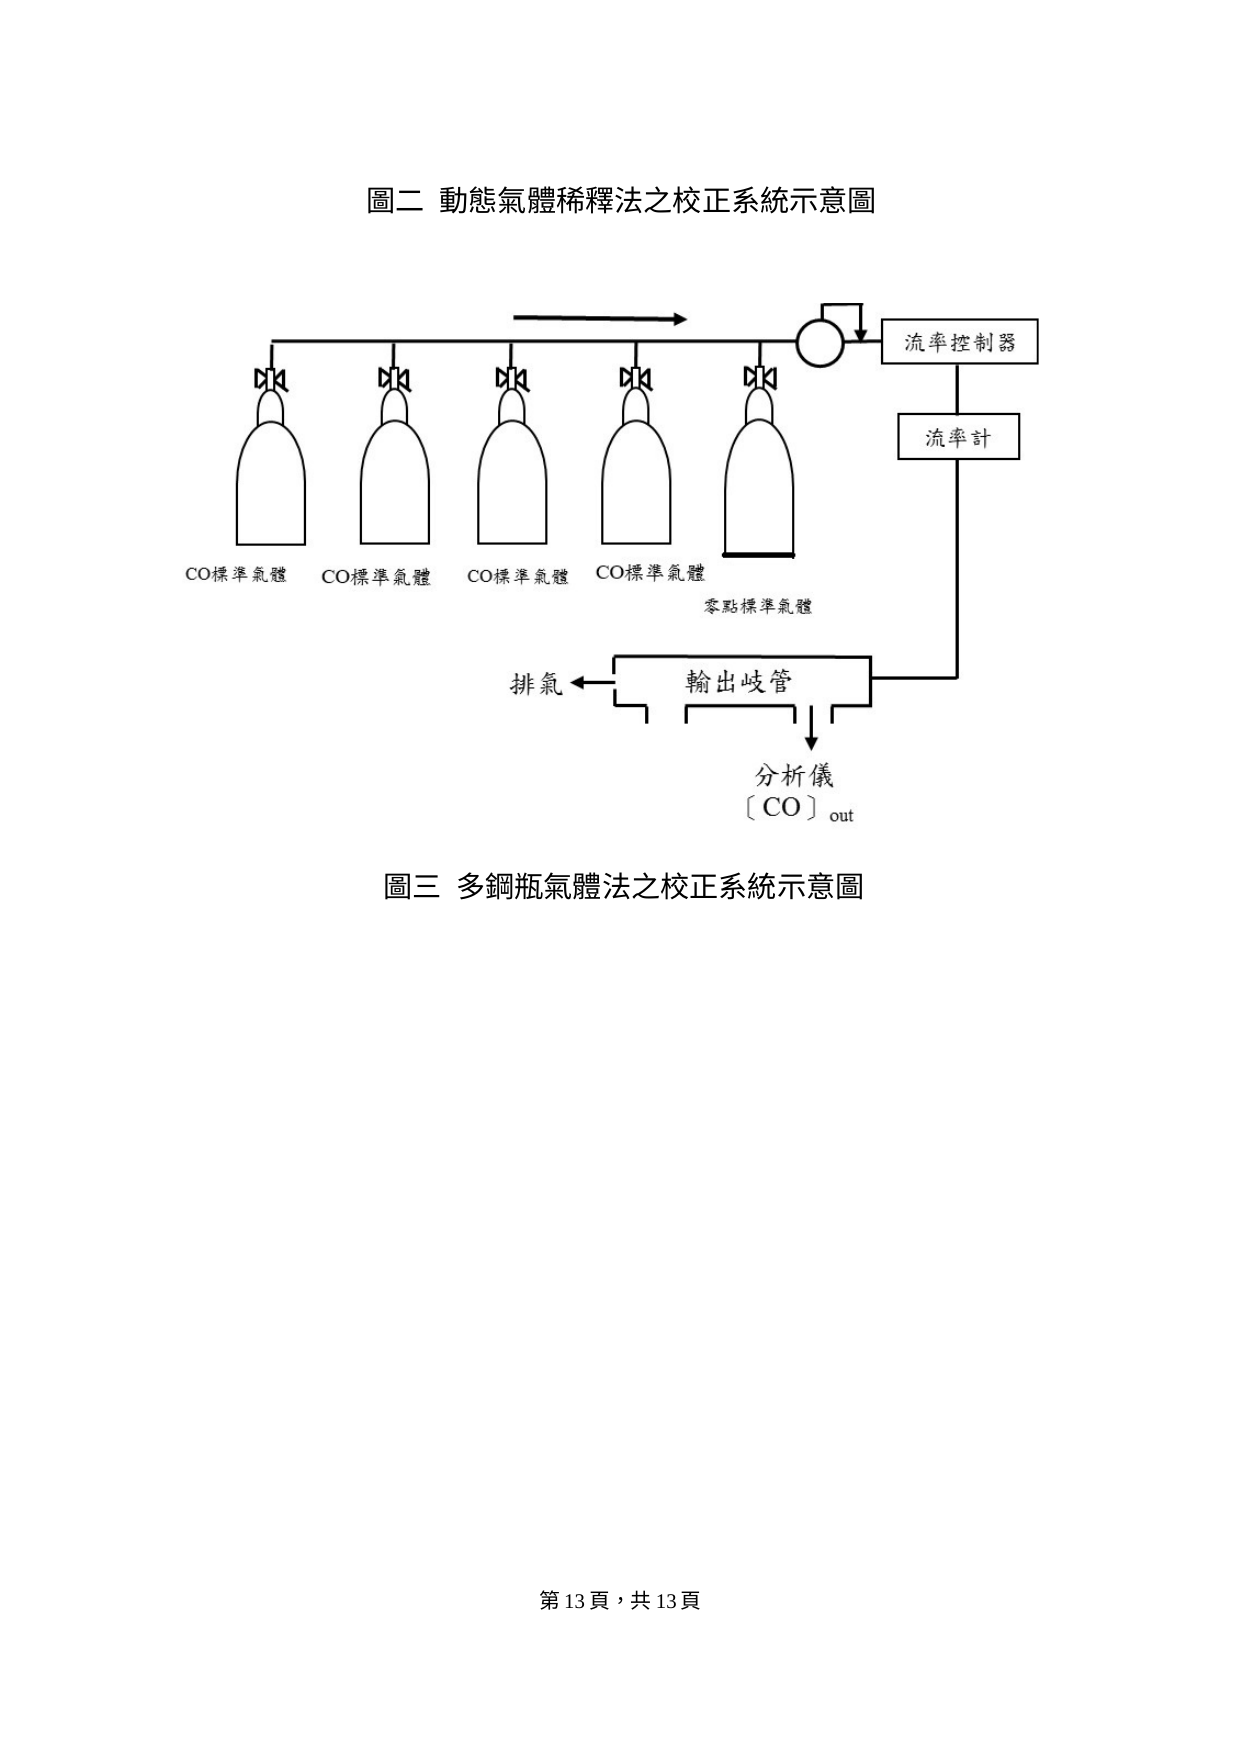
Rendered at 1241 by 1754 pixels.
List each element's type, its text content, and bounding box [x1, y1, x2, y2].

picture [147, 303, 1039, 839]
text 圖二 動態氣體稀釋法之校正系統示意圖 [148, 177, 1092, 219]
text 圖三 多鋼瓶氣體法之校正系統示意圖 [148, 864, 1092, 906]
